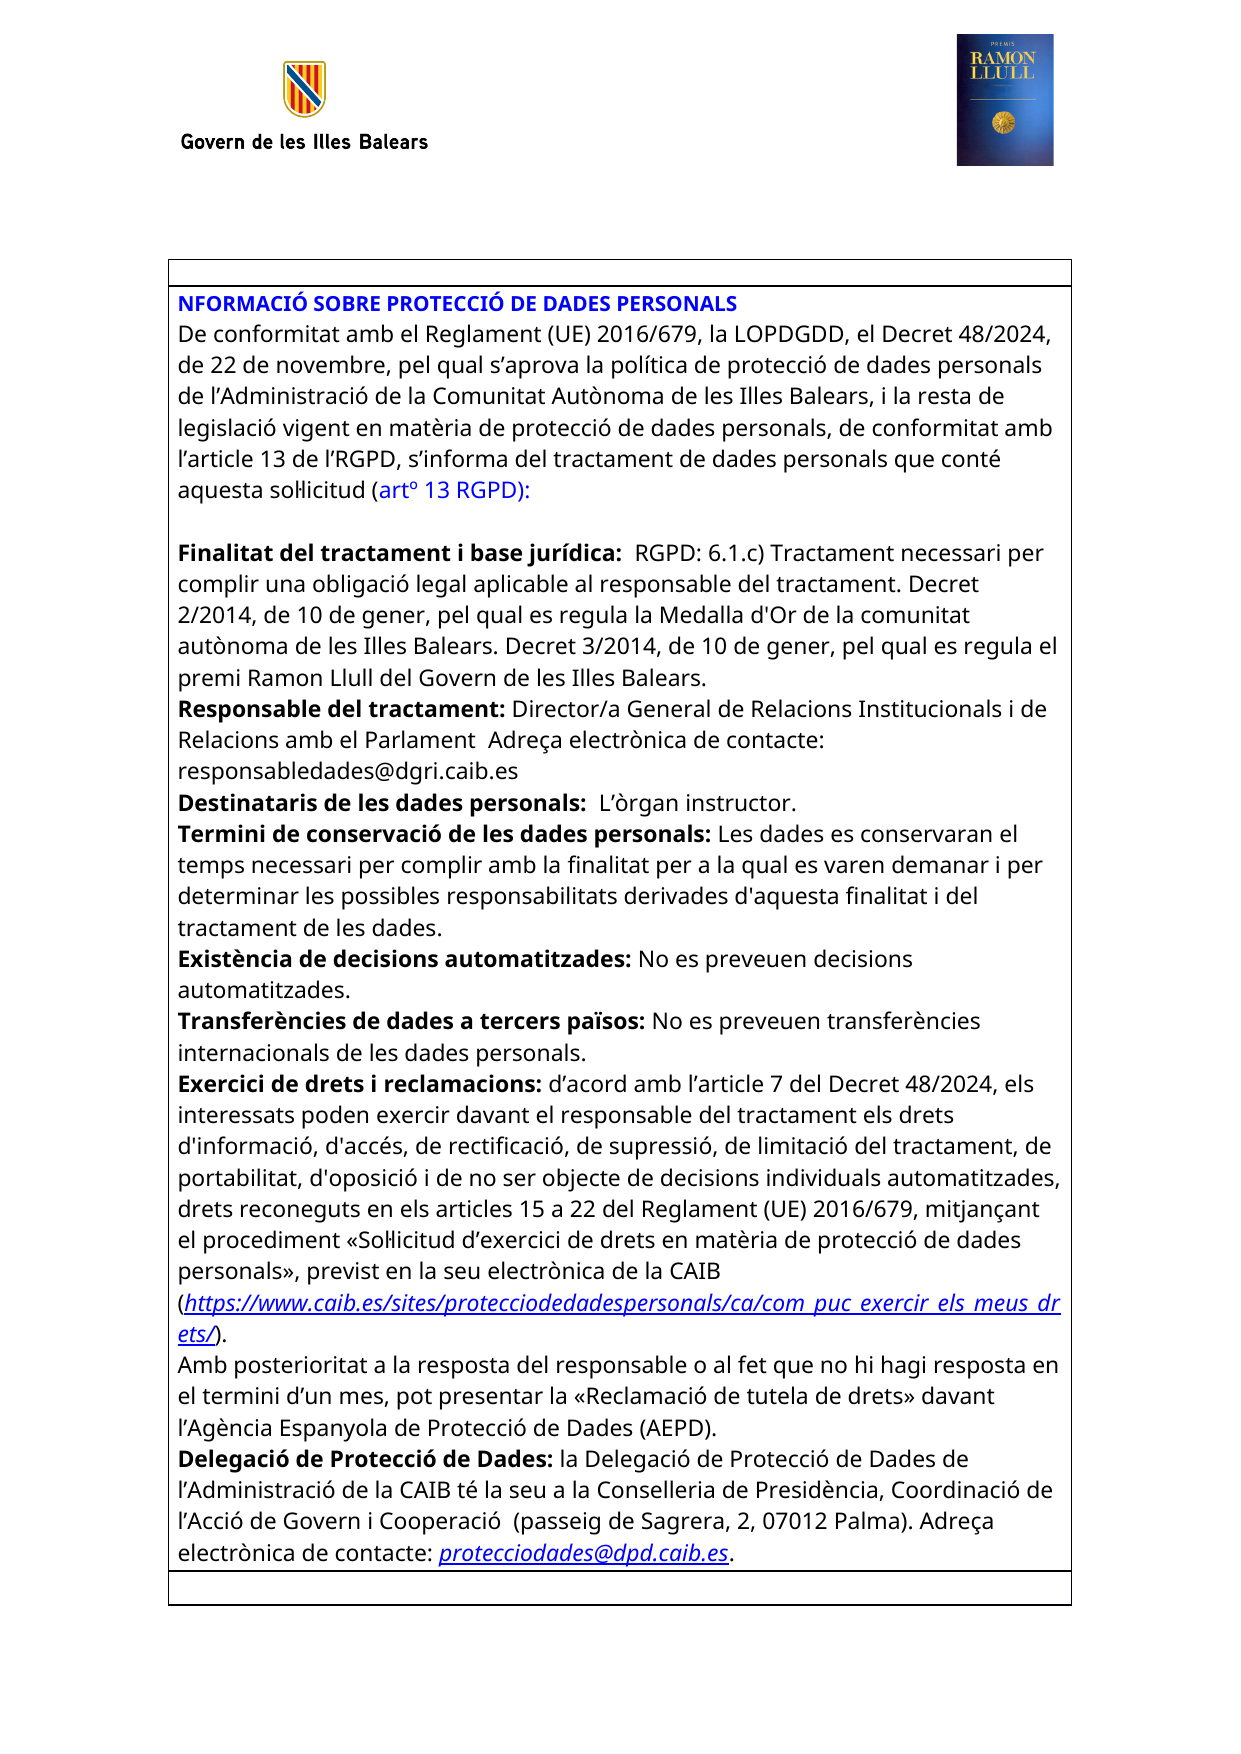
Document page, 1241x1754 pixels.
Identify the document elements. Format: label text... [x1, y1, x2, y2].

text Destinataris de les dades personals: L’òrgan instructor. [177, 786, 1063, 818]
text Termini de conservació de les dades personals: Les dades es conservaran el temps necessari per complir amb la finalitat per a la qual es varen demanar i per determinar les possibles responsabilitats derivades d'aquesta finalitat i del tractament de les dades. [177, 818, 1063, 943]
text Finalitat del tractament i base jurídica: RGPD: 6.1.c) Tractament necessari per complir una obligació legal aplicable al responsable del tractament. Decret 2/2014, de 10 de gener, pel qual es regula la Medalla d'Or de la comunitat autònoma de les Illes Balears. Decret 3/2014, de 10 de gener, pel qual es regula el premi Ramon Llull del Govern de les Illes Balears. [177, 536, 1063, 693]
text Exercici de drets i reclamacions: d’acord amb l’article 7 del Decret 48/2024, els interessats poden exercir davant el responsable del tractament els drets d'informació, d'accés, de rectificació, de supressió, de limitació del tractament, de portabilitat, d'oposició i de no ser objecte de decisions individuals automatitzades, drets reconeguts en els articles 15 a 22 del Reglament (UE) 2016/679, mitjançant el procediment «Sol·licitud d’exercici de drets en matèria de protecció de dades personals», previst en la seu electrònica de la CAIB (https://www.caib.es/sites/protecciodedadespersonals/ca/com_puc_exercir_els_meus_drets/). [177, 1068, 1063, 1349]
text Amb posterioritat a la resposta del responsable o al fet que no hi hagi resposta en el termini d’un mes, pot presentar la «Reclamació de tutela de drets» davant l’Agència Espanyola de Protecció de Dades (AEPD). [177, 1349, 1063, 1439]
text Responsable del tractament: Director/a General de Relacions Institucionals i de Relacions amb el Parlament Adreça electrònica de contacte: responsabledades@dgri.caib.es [177, 693, 1063, 786]
text Existència de decisions automatitzades: No es preveuen decisions automatitzades. [177, 943, 1063, 1005]
text Transferències de dades a tercers països: No es preveuen transferències internacionals de les dades personals. [177, 1005, 1063, 1068]
text NFORMACIÓ SOBRE PROTECCIÓ DE DADES PERSONALS [169, 287, 1071, 318]
text De conformitat amb el Reglament (UE) 2016/679, la LOPDGDD, el Decret 48/2024, de 22 de novembre, pel qual s’aprova la política de protecció de dades personals de l’Administració de la Comunitat Autònoma de les Illes Balears, i la resta de legislació vigent en matèria de protecció de dades personals, de conformitat amb l’article 13 de l’RGPD, s’informa del tractament de dades personals que conté aquesta sol·licitud (artº 13 RGPD): [177, 318, 1063, 505]
text Delegació de Protecció de Dades: la Delegació de Protecció de Dades de l’Administració de la CAIB té la seu a la Conselleria de Presidència, Coordinació de l’Acció de Govern i Cooperació (passeig de Sagrera, 2, 07012 Palma). Adreça electrònica de contacte: protecciodades@dpd.caib.es. [169, 1439, 1071, 1570]
picture [956, 34, 1054, 166]
picture [176, 53, 433, 157]
